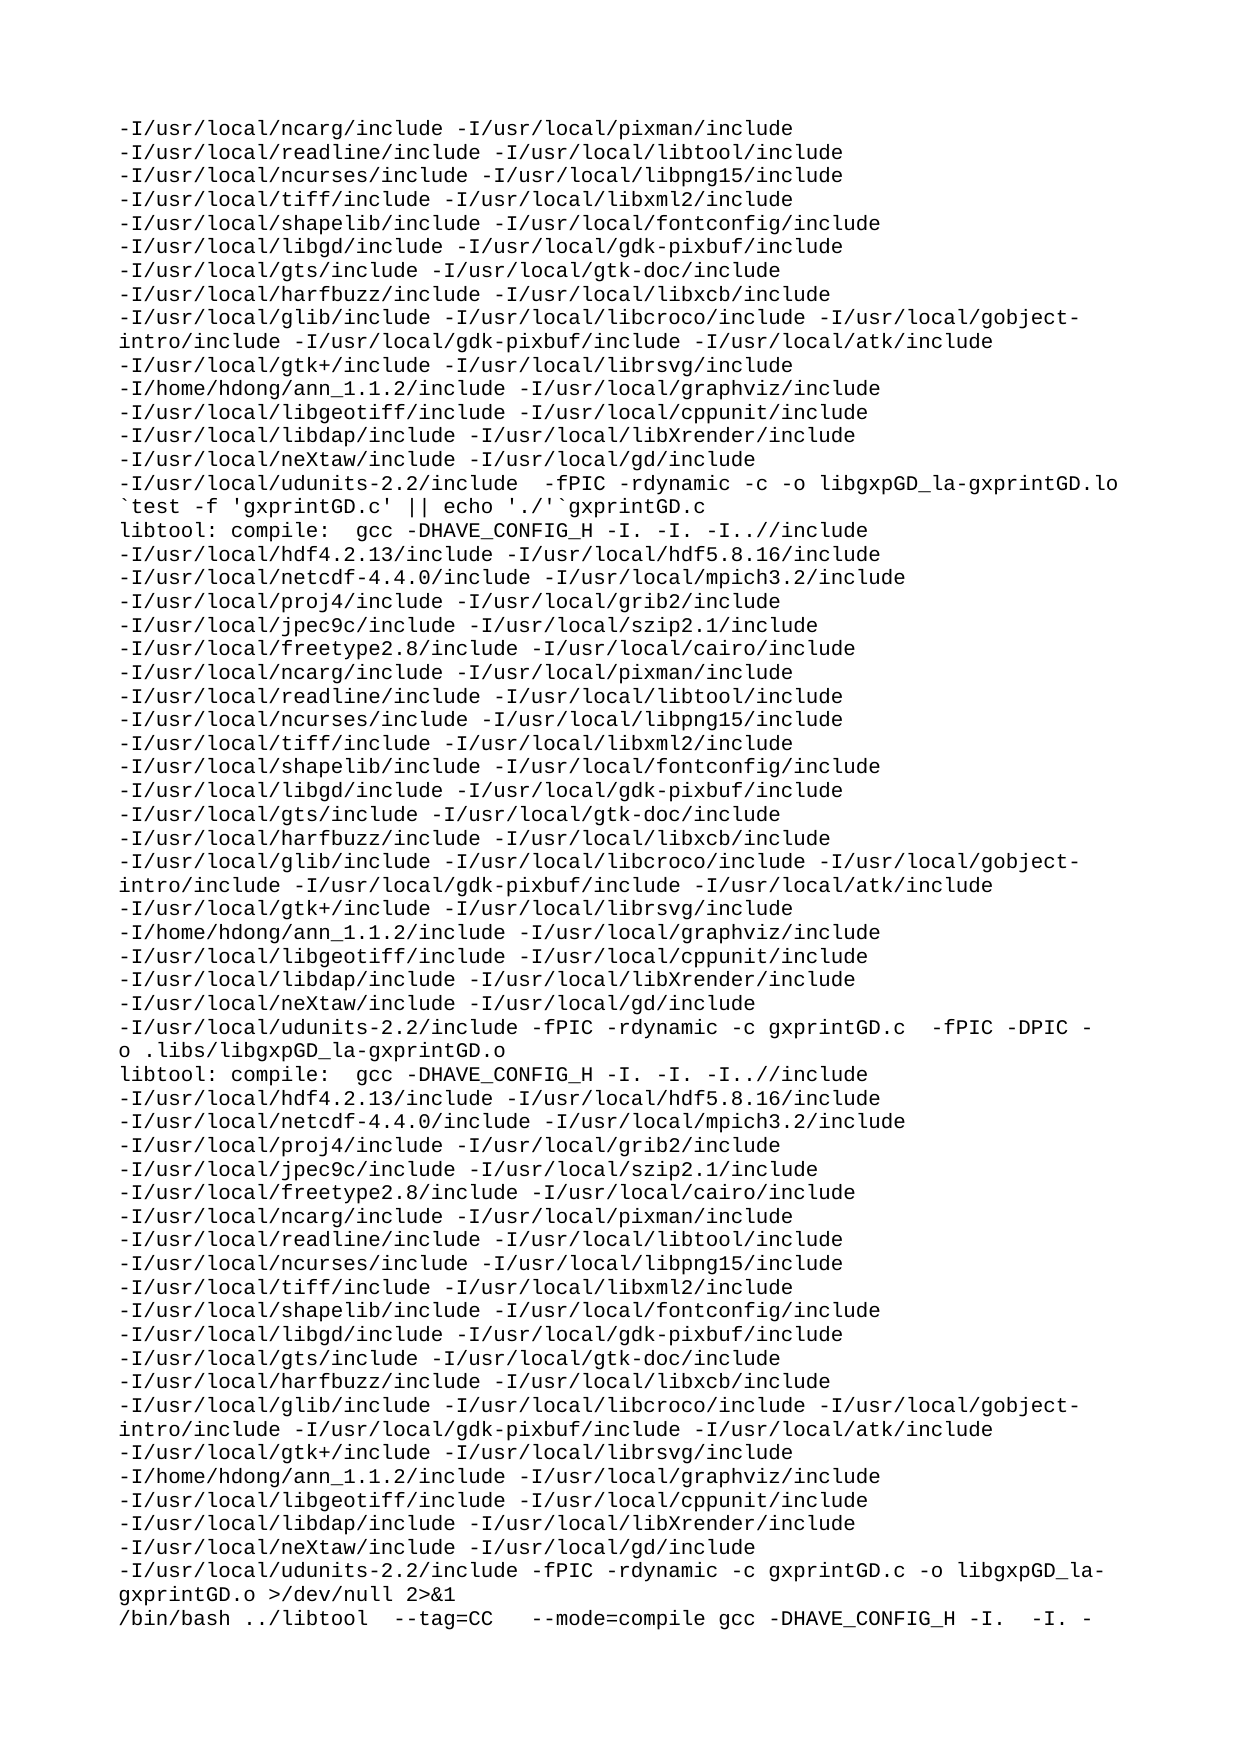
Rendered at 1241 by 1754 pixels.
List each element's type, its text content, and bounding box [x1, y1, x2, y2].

text libtool: compile: gcc -DHAVE_CONFIG_H -I. -I. -I..//include -I/usr/local/hdf4.2.13/include -I/usr/local/hdf5.8.16/include -I/usr/local/netcdf-4.4.0/include -I/usr/local/mpich3.2/include -I/usr/local/proj4/include -I/usr/local/grib2/include -I/usr/local/jpec9c/include -I/usr/local/szip2.1/include -I/usr/local/freetype2.8/include -I/usr/local/cairo/include -I/usr/local/ncarg/include -I/usr/local/pixman/include -I/usr/local/readline/include -I/usr/local/libtool/include -I/usr/local/ncurses/include -I/usr/local/libpng15/include -I/usr/local/tiff/include -I/usr/local/libxml2/include -I/usr/local/shapelib/include -I/usr/local/fontconfig/include -I/usr/local/libgd/include -I/usr/local/gdk-pixbuf/include -I/usr/local/gts/include -I/usr/local/gtk-doc/include -I/usr/local/harfbuzz/include -I/usr/local/libxcb/include -I/usr/local/glib/include -I/usr/local/libcroco/include -I/usr/local/gobject-intro/include -I/usr/local/gdk-pixbuf/include -I/usr/local/atk/include -I/usr/local/gtk+/include -I/usr/local/librsvg/include -I/home/hdong/ann_1.1.2/include -I/usr/local/graphviz/include -I/usr/local/libgeotiff/include -I/usr/local/cppunit/include -I/usr/local/libdap/include -I/usr/local/libXrender/include -I/usr/local/neXtaw/include -I/usr/local/gd/include -I/usr/local/udunits-2.2/include -fPIC -rdynamic -c gxprintGD.c -o libgxpGD_la-gxprintGD.o >/dev/null 2>&1 [118, 1064, 1122, 1608]
text libtool: compile: gcc -DHAVE_CONFIG_H -I. -I. -I..//include -I/usr/local/hdf4.2.13/include -I/usr/local/hdf5.8.16/include -I/usr/local/netcdf-4.4.0/include -I/usr/local/mpich3.2/include -I/usr/local/proj4/include -I/usr/local/grib2/include -I/usr/local/jpec9c/include -I/usr/local/szip2.1/include -I/usr/local/freetype2.8/include -I/usr/local/cairo/include -I/usr/local/ncarg/include -I/usr/local/pixman/include -I/usr/local/readline/include -I/usr/local/libtool/include -I/usr/local/ncurses/include -I/usr/local/libpng15/include -I/usr/local/tiff/include -I/usr/local/libxml2/include -I/usr/local/shapelib/include -I/usr/local/fontconfig/include -I/usr/local/libgd/include -I/usr/local/gdk-pixbuf/include -I/usr/local/gts/include -I/usr/local/gtk-doc/include -I/usr/local/harfbuzz/include -I/usr/local/libxcb/include -I/usr/local/glib/include -I/usr/local/libcroco/include -I/usr/local/gobject-intro/include -I/usr/local/gdk-pixbuf/include -I/usr/local/atk/include -I/usr/local/gtk+/include -I/usr/local/librsvg/include -I/home/hdong/ann_1.1.2/include -I/usr/local/graphviz/include -I/usr/local/libgeotiff/include -I/usr/local/cppunit/include -I/usr/local/libdap/include -I/usr/local/libXrender/include -I/usr/local/neXtaw/include -I/usr/local/gd/include -I/usr/local/udunits-2.2/include -fPIC -rdynamic -c gxprintGD.c -fPIC -DPIC -o .libs/libgxpGD_la-gxprintGD.o [118, 520, 1122, 1064]
text -I/usr/local/ncarg/include -I/usr/local/pixman/include -I/usr/local/readline/include -I/usr/local/libtool/include -I/usr/local/ncurses/include -I/usr/local/libpng15/include -I/usr/local/tiff/include -I/usr/local/libxml2/include -I/usr/local/shapelib/include -I/usr/local/fontconfig/include -I/usr/local/libgd/include -I/usr/local/gdk-pixbuf/include -I/usr/local/gts/include -I/usr/local/gtk-doc/include -I/usr/local/harfbuzz/include -I/usr/local/libxcb/include -I/usr/local/glib/include -I/usr/local/libcroco/include -I/usr/local/gobject-intro/include -I/usr/local/gdk-pixbuf/include -I/usr/local/atk/include -I/usr/local/gtk+/include -I/usr/local/librsvg/include -I/home/hdong/ann_1.1.2/include -I/usr/local/graphviz/include -I/usr/local/libgeotiff/include -I/usr/local/cppunit/include -I/usr/local/libdap/include -I/usr/local/libXrender/include -I/usr/local/neXtaw/include -I/usr/local/gd/include -I/usr/local/udunits-2.2/include -fPIC -rdynamic -c -o libgxpGD_la-gxprintGD.lo `test -f 'gxprintGD.c' || echo './'`gxprintGD.c [118, 118, 1122, 520]
text /bin/bash ../libtool --tag=CC --mode=compile gcc -DHAVE_CONFIG_H -I. -I. [118, 1608, 1122, 1631]
